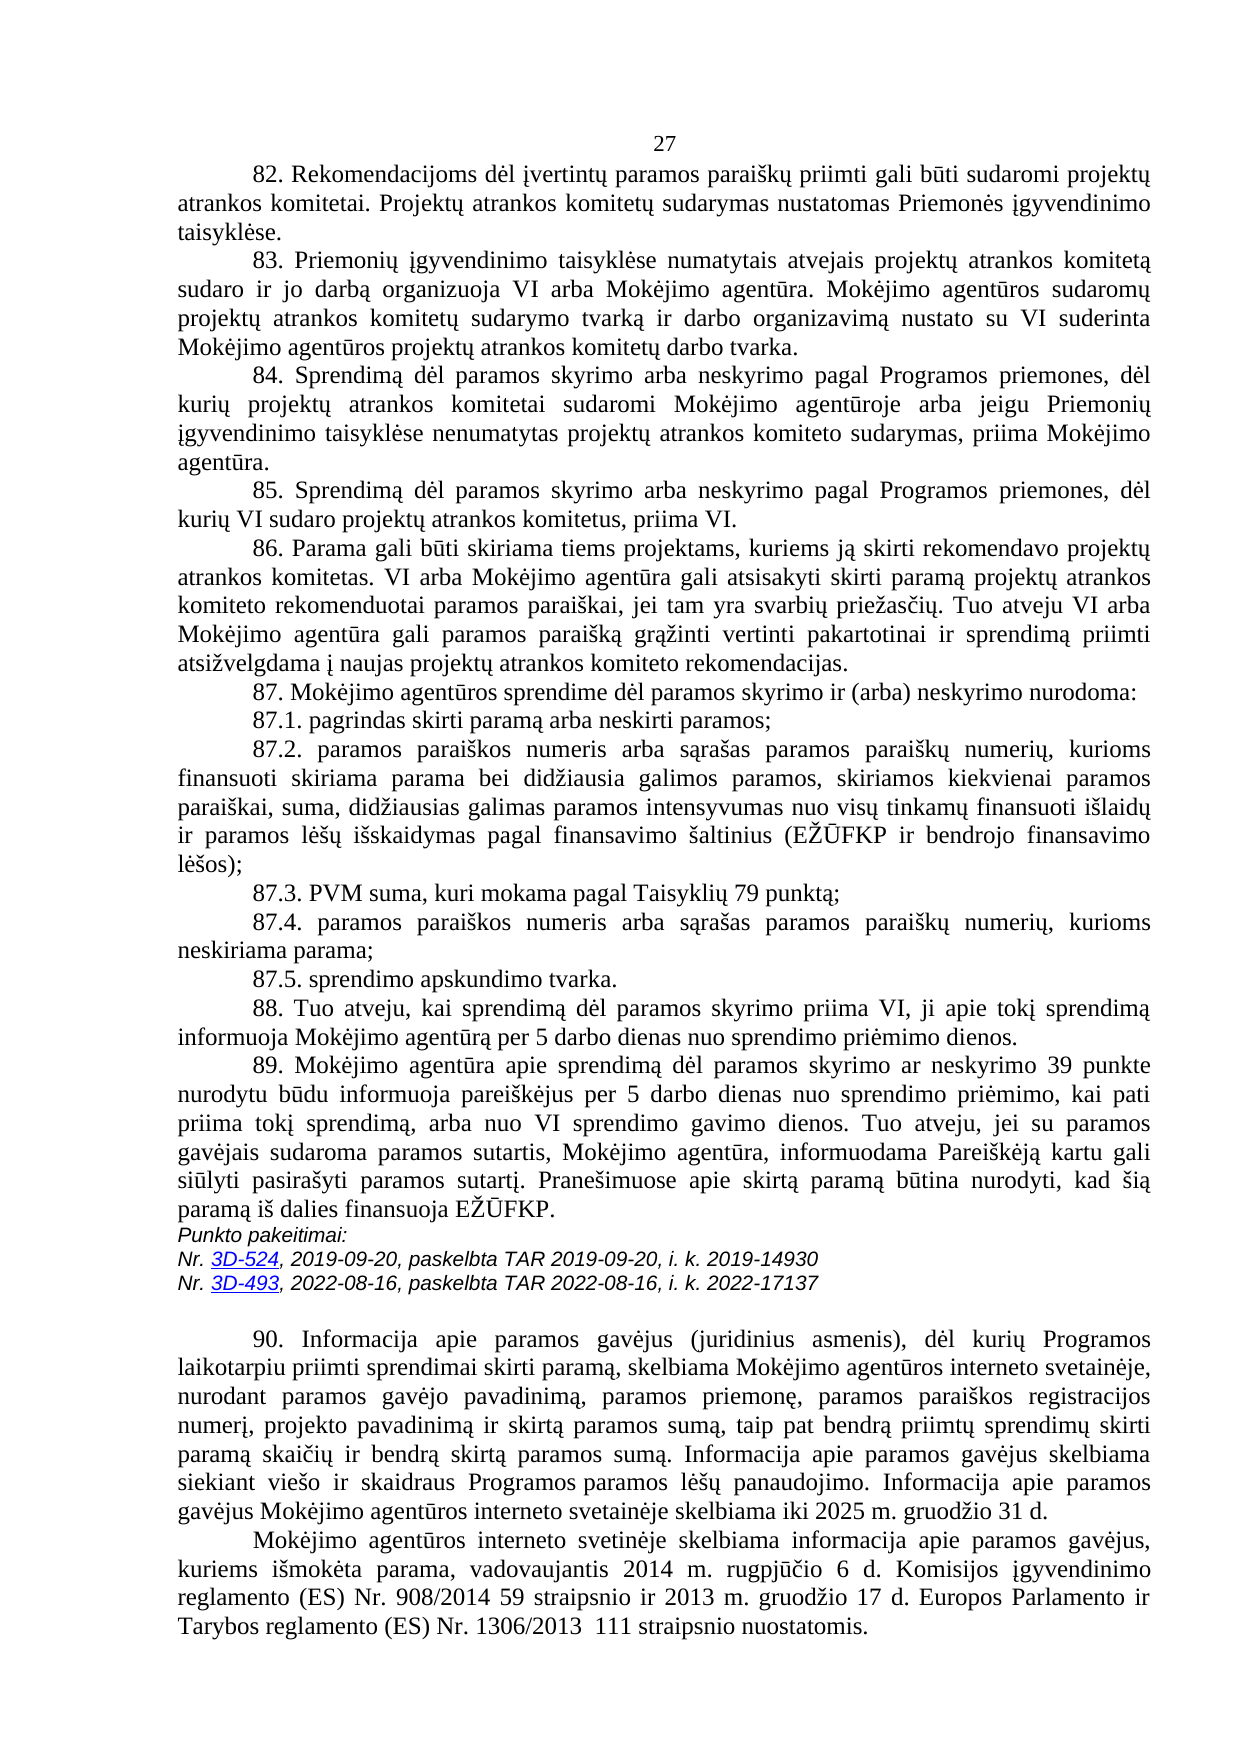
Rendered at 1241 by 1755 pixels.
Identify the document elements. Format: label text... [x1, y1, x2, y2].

text 85. Sprendimą dėl paramos skyrimo arba neskyrimo pagal Programos priemones, dėl kurių VI sudaro projektų atrankos komitetus, priima VI. [177, 476, 1152, 533]
text 87.4. paramos paraiškos numeris arba sąrašas paramos paraiškų numerių, kurioms neskiriama parama; [177, 907, 1152, 964]
text 87.5. sprendimo apskundimo tvarka. [177, 964, 1152, 993]
text 87.3. PVM suma, kuri mokama pagal Taisyklių 79 punktą; [177, 878, 1152, 907]
text 87.2. paramos paraiškos numeris arba sąrašas paramos paraiškų numerių, kurioms finansuoti skiriama parama bei didžiausia galimos paramos, skiriamos kiekvienai paramos paraiškai, suma, didžiausias galimas paramos intensyvumas nuo visų tinkamų finansuoti išlaidų ir paramos lėšų išskaidymas pagal finansavimo šaltinius (EŽŪFKP ir bendrojo finansavimo lėšos); [177, 734, 1152, 878]
text 87.1. pagrindas skirti paramą arba neskirti paramos; [177, 706, 1152, 734]
text 89. Mokėjimo agentūra apie sprendimą dėl paramos skyrimo ar neskyrimo 39 punkte nurodytu būdu informuoja pareiškėjus per 5 darbo dienas nuo sprendimo priėmimo, kai pati priima tokį sprendimą, arba nuo VI sprendimo gavimo dienos. Tuo atveju, jei su paramos gavėjais sudaroma paramos sutartis, Mokėjimo agentūra, informuodama Pareiškėją kartu gali siūlyti pasirašyti paramos sutartį. Pranešimuose apie skirtą paramą būtina nurodyti, kad šią paramą iš dalies finansuoja EŽŪFKP. [177, 1051, 1152, 1223]
text Nr. 3D-493, 2022-08-16, paskelbta TAR 2022-08-16, i. k. 2022-17137 [177, 1271, 1152, 1295]
text Nr. 3D-524, 2019-09-20, paskelbta TAR 2019-09-20, i. k. 2019-14930 [177, 1247, 1152, 1271]
text 83. Priemonių įgyvendinimo taisyklėse numatytais atvejais projektų atrankos komitetą sudaro ir jo darbą organizuoja VI arba Mokėjimo agentūra. Mokėjimo agentūros sudaromų projektų atrankos komitetų sudarymo tvarką ir darbo organizavimą nustato su VI suderinta Mokėjimo agentūros projektų atrankos komitetų darbo tvarka. [177, 246, 1152, 361]
text Mokėjimo agentūros interneto svetinėje skelbiama informacija apie paramos gavėjus, kuriems išmokėta parama, vadovaujantis 2014 m. rugpjūčio 6 d. Komisijos įgyvendinimo reglamento (ES) Nr. 908/2014 59 straipsnio ir 2013 m. gruodžio 17 d. Europos Parlamento ir Tarybos reglamento (ES) Nr. 1306/2013 111 straipsnio nuostatomis. [177, 1525, 1152, 1640]
text 90. Informacija apie paramos gavėjus (juridinius asmenis), dėl kurių Programos laikotarpiu priimti sprendimai skirti paramą, skelbiama Mokėjimo agentūros interneto svetainėje, nurodant paramos gavėjo pavadinimą, paramos priemonę, paramos paraiškos registracijos numerį, projekto pavadinimą ir skirtą paramos sumą, taip pat bendrą priimtų sprendimų skirti paramą skaičių ir bendrą skirtą paramos sumą. Informacija apie paramos gavėjus skelbiama siekiant viešo ir skaidraus Programos paramos lėšų panaudojimo. Informacija apie paramos gavėjus Mokėjimo agentūros interneto svetainėje skelbiama iki 2025 m. gruodžio 31 d. [177, 1324, 1152, 1525]
text 84. Sprendimą dėl paramos skyrimo arba neskyrimo pagal Programos priemones, dėl kurių projektų atrankos komitetai sudaromi Mokėjimo agentūroje arba jeigu Priemonių įgyvendinimo taisyklėse nenumatytas projektų atrankos komiteto sudarymas, priima Mokėjimo agentūra. [177, 361, 1152, 476]
text 82. Rekomendacijoms dėl įvertintų paramos paraiškų priimti gali būti sudaromi projektų atrankos komitetai. Projektų atrankos komitetų sudarymas nustatomas Priemonės įgyvendinimo taisyklėse. [177, 159, 1152, 246]
text 88. Tuo atveju, kai sprendimą dėl paramos skyrimo priima VI, ji apie tokį sprendimą informuoja Mokėjimo agentūrą per 5 darbo dienas nuo sprendimo priėmimo dienos. [177, 993, 1152, 1051]
text 87. Mokėjimo agentūros sprendime dėl paramos skyrimo ir (arba) neskyrimo nurodoma: [177, 677, 1152, 706]
text Punkto pakeitimai: [177, 1223, 1152, 1247]
text 86. Parama gali būti skiriama tiems projektams, kuriems ją skirti rekomendavo projektų atrankos komitetas. VI arba Mokėjimo agentūra gali atsisakyti skirti paramą projektų atrankos komiteto rekomenduotai paramos paraiškai, jei tam yra svarbių priežasčių. Tuo atveju VI arba Mokėjimo agentūra gali paramos paraišką grąžinti vertinti pakartotinai ir sprendimą priimti atsižvelgdama į naujas projektų atrankos komiteto rekomendacijas. [177, 533, 1152, 677]
